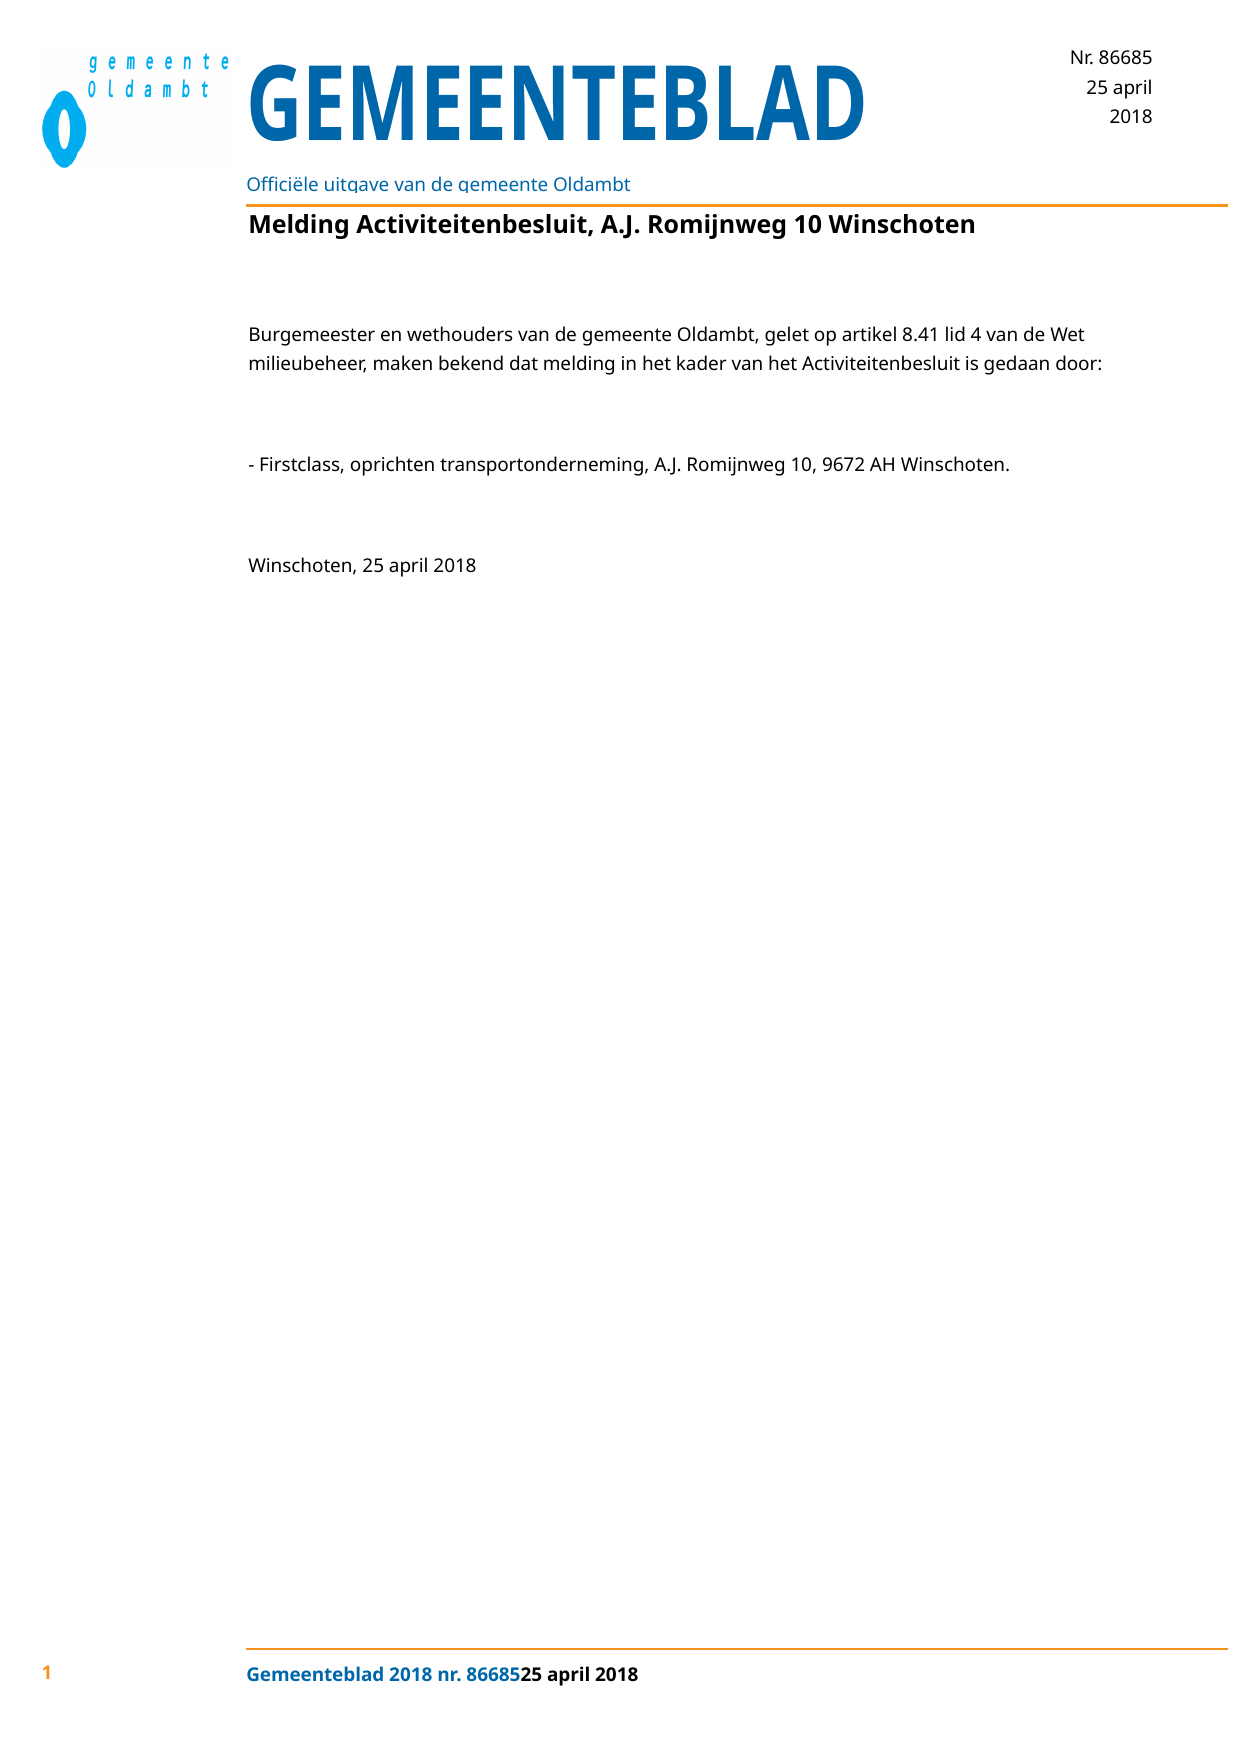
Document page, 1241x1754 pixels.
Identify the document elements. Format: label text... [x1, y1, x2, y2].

picture [41, 47, 231, 172]
text - Firstclass, oprichten transportonderneming, A.J. Romijnweg 10, 9672 AH Winschoten. [248, 451, 1152, 477]
text Melding Activiteitenbesluit, A.J. Romijnweg 10 Winschoten [248, 207, 1152, 241]
text Winschoten, 25 april 2018 [248, 552, 1152, 578]
text Burgemeester en wethouders van de gemeente Oldambt, gelet op artikel 8.41 lid 4 van de Wet milieubeheer, maken bekend dat melding in het kader van het Activiteitenbesluit is gedaan door: [248, 321, 1152, 376]
